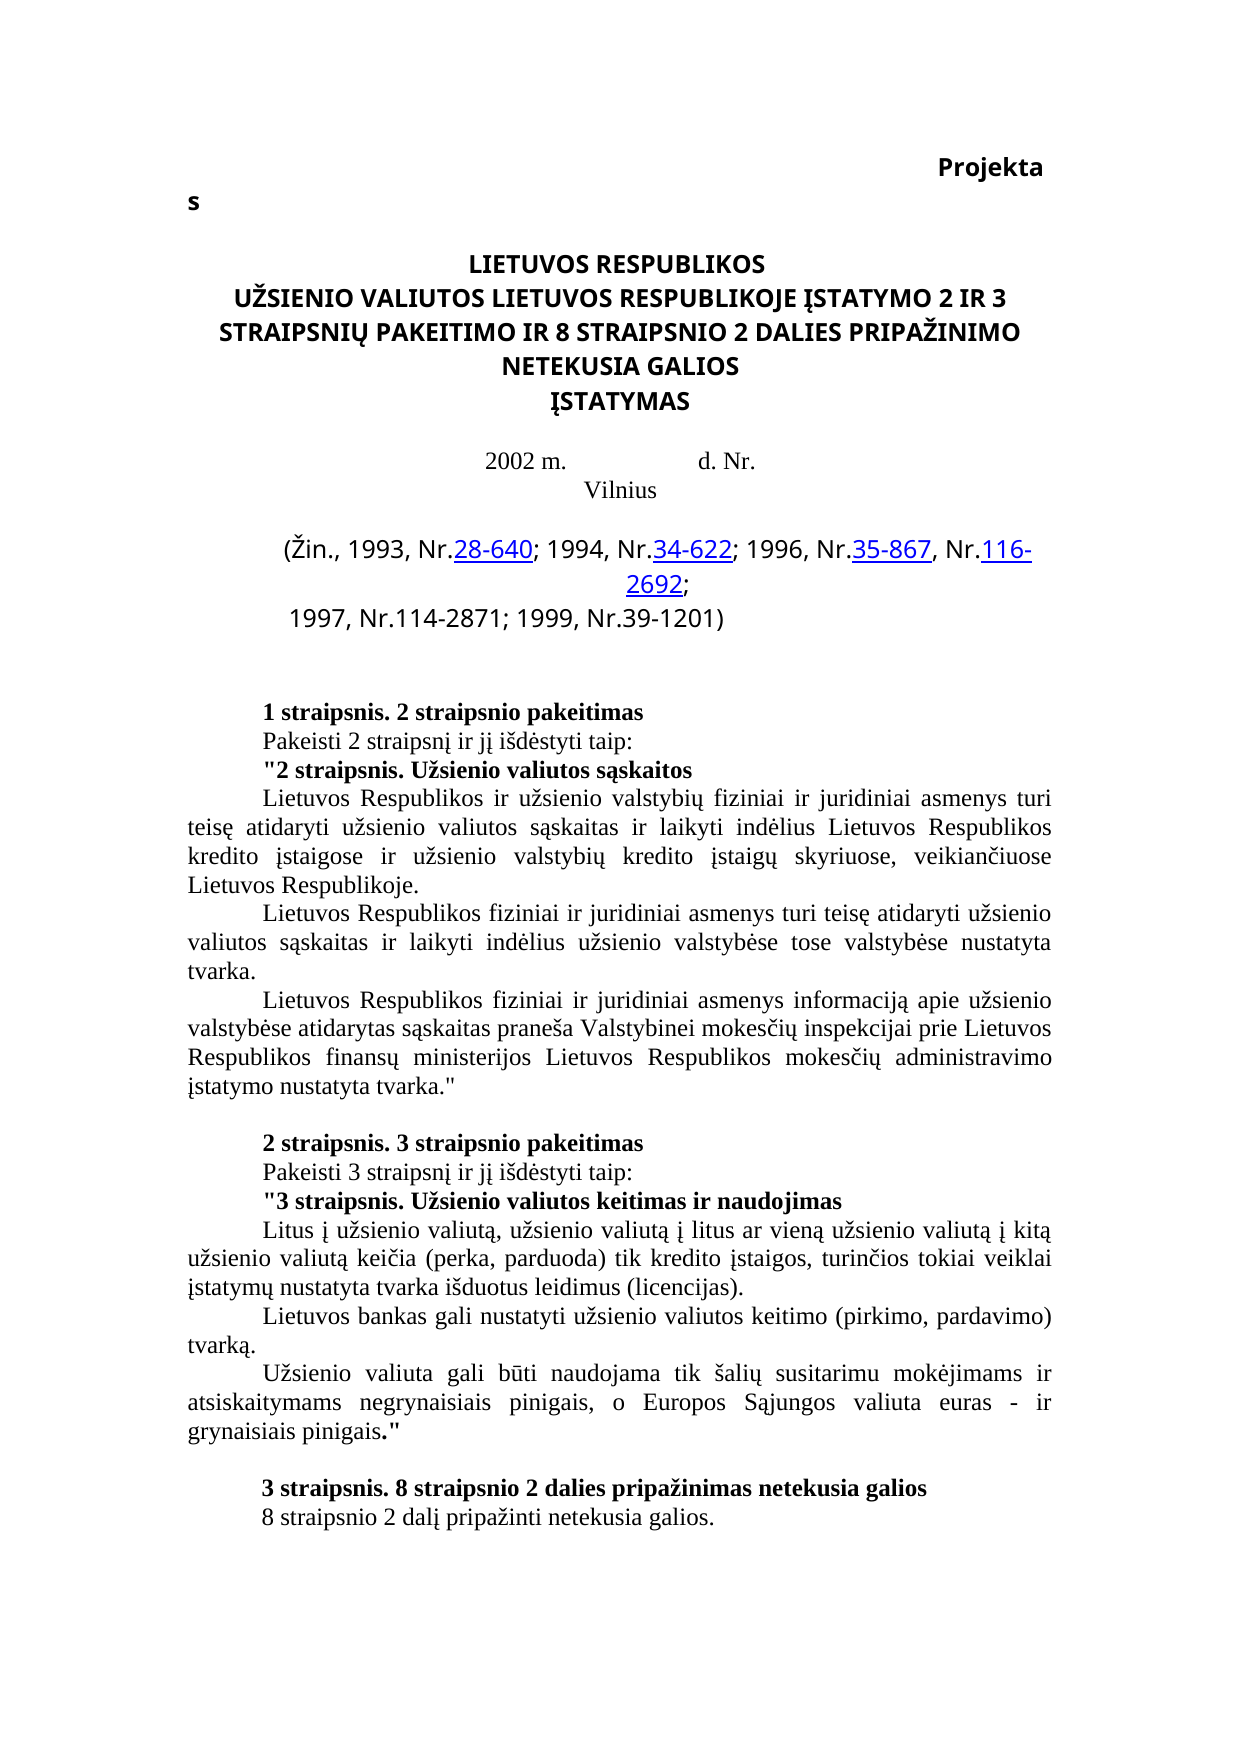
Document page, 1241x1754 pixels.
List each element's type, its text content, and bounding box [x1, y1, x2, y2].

text 8 straipsnio 2 dalį pripažinti netekusia galios. [187, 1502, 1053, 1531]
text Užsienio valiuta gali būti naudojama tik šalių susitarimu mokėjimams ir atsiskaitymams negrynaisiais pinigais, o Europos Sąjungos valiuta euras - ir grynaisiais pinigais." [187, 1358, 1053, 1445]
text "2 straipsnis. Užsienio valiutos sąskaitos [262, 755, 1053, 783]
text 1997, Nr.114-2871; 1999, Nr.39-1201) [262, 600, 1053, 634]
text STRAIPSNIŲ PAKEITIMO IR 8 STRAIPSNIO 2 DALIES PRIPAŽINIMO NETEKUSIA GALIOS [187, 315, 1053, 383]
text ĮSTATYMAS [187, 383, 1053, 417]
text "3 straipsnis. Užsienio valiutos keitimas ir naudojimas [187, 1186, 1053, 1215]
text Lietuvos bankas gali nustatyti užsienio valiutos keitimo (pirkimo, pardavimo) tvarką. [187, 1301, 1053, 1358]
text 2002 m. d. Nr. [187, 446, 1053, 475]
text 1 straipsnis. 2 straipsnio pakeitimas [262, 697, 1053, 726]
text Vilnius [187, 475, 1053, 503]
text Lietuvos Respublikos fiziniai ir juridiniai asmenys turi teisę atidaryti užsienio valiutos sąskaitas ir laikyti indėlius užsienio valstybėse tose valstybėse nustatyta tvarka. [187, 898, 1053, 985]
text Lietuvos Respublikos ir užsienio valstybių fiziniai ir juridiniai asmenys turi teisę atidaryti užsienio valiutos sąskaitas ir laikyti indėlius Lietuvos Respublikos kredito įstaigose ir užsienio valstybių kredito įstaigų skyriuose, veikiančiuose Lietuvos Respublikoje. [187, 783, 1053, 898]
text Pakeisti 3 straipsnį ir jį išdėstyti taip: [262, 1157, 1053, 1186]
text Projektas [187, 150, 1053, 218]
text Pakeisti 2 straipsnį ir jį išdėstyti taip: [262, 726, 1053, 755]
text Litus į užsienio valiutą, užsienio valiutą į litus ar vieną užsienio valiutą į kitą užsienio valiutą keičia (perka, parduoda) tik kredito įstaigos, turinčios tokiai veiklai įstatymų nustatyta tvarka išduotus leidimus (licencijas). [187, 1215, 1053, 1301]
text UŽSIENIO VALIUTOS LIETUVOS RESPUBLIKOJE ĮSTATYMO 2 IR 3 [187, 281, 1053, 315]
text 3 straipsnis. 8 straipsnio 2 dalies pripažinimas netekusia galios [187, 1473, 1053, 1502]
text (Žin., 1993, Nr.28-640; 1994, Nr.34-622; 1996, Nr.35-867, Nr.116-2692; [262, 532, 1053, 600]
text LIETUVOS RESPUBLIKOS [187, 247, 1053, 281]
text 2 straipsnis. 3 straipsnio pakeitimas [262, 1128, 1053, 1157]
text Lietuvos Respublikos fiziniai ir juridiniai asmenys informaciją apie užsienio valstybėse atidarytas sąskaitas praneša Valstybinei mokesčių inspekcijai prie Lietuvos Respublikos finansų ministerijos Lietuvos Respublikos mokesčių administravimo įstatymo nustatyta tvarka." [187, 985, 1053, 1100]
